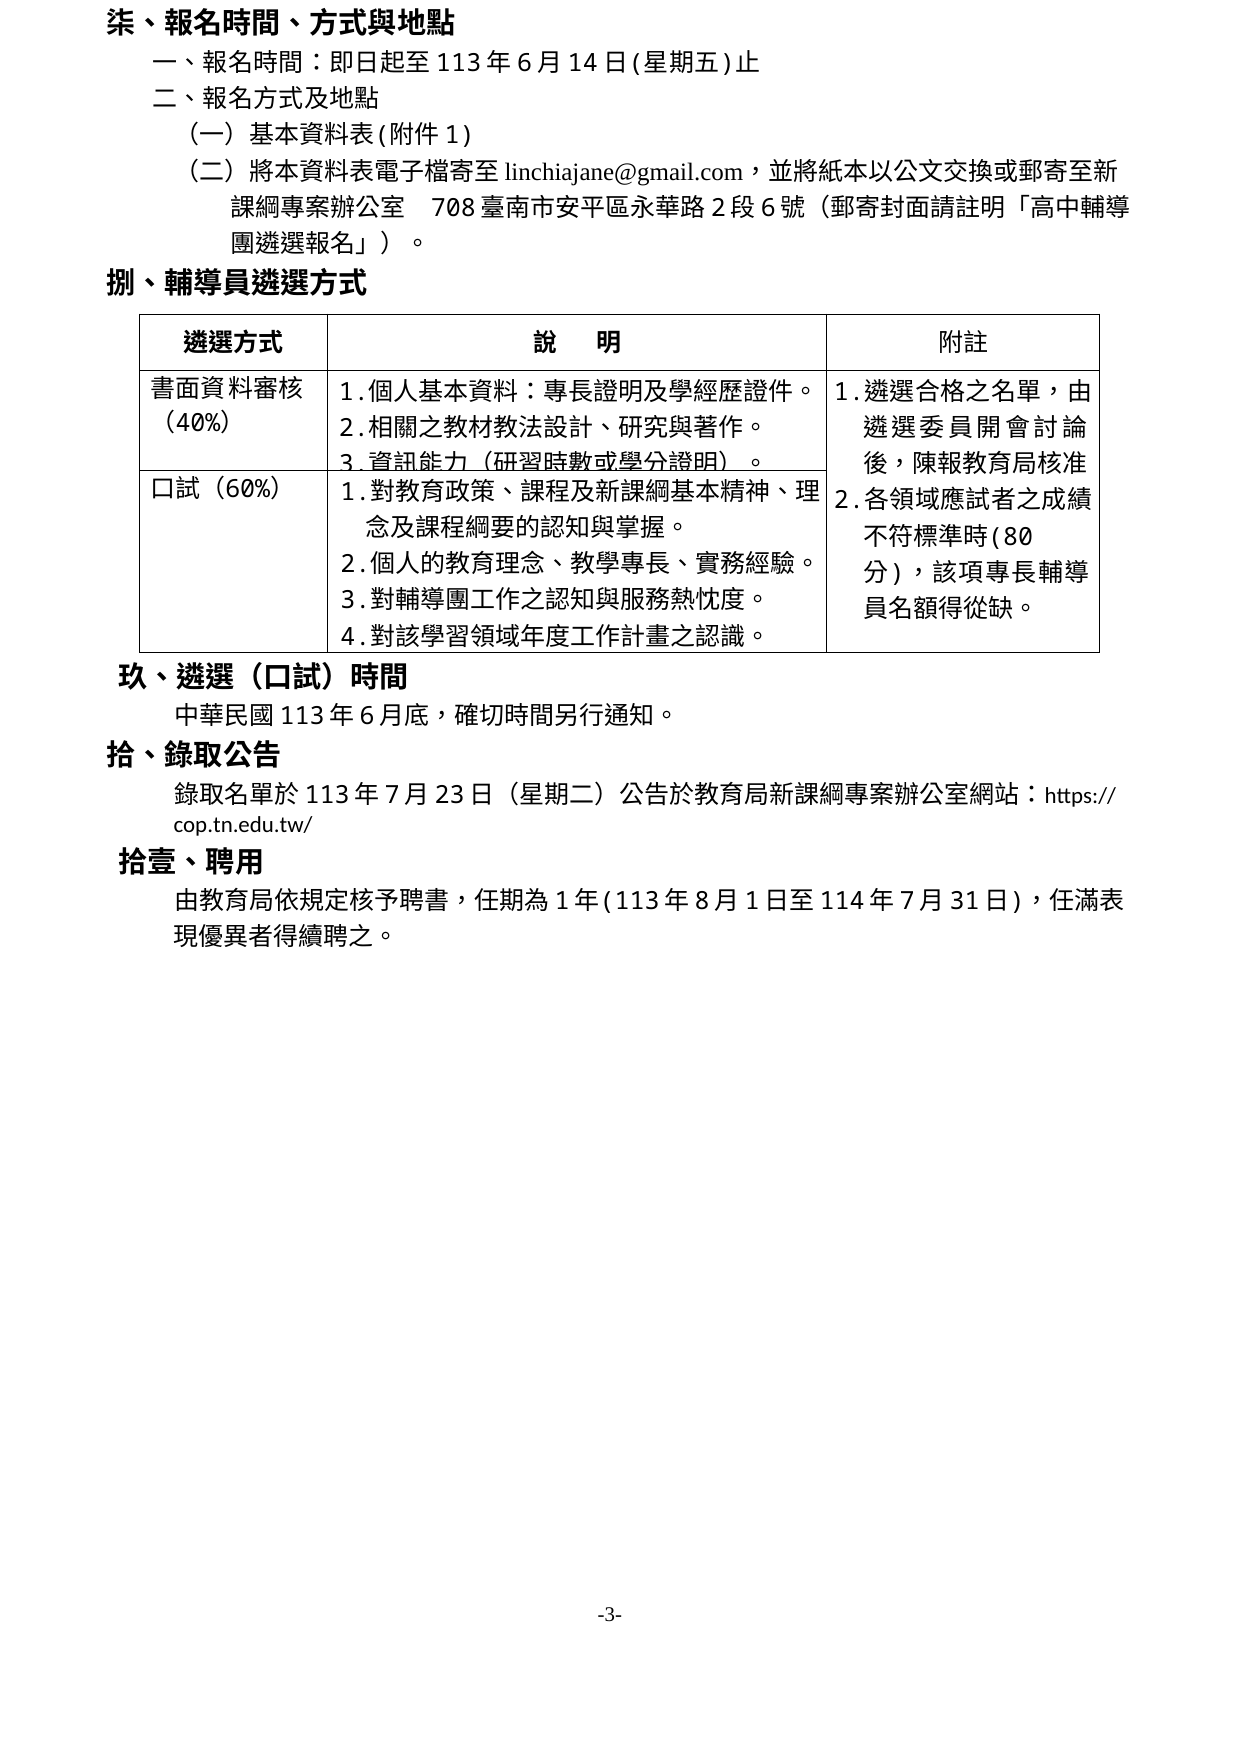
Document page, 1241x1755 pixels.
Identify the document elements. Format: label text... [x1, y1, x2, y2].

table_cell 口試（60%） [140, 471, 327, 652]
subtitle 拾、錄取公告 [106, 732, 581, 774]
table_header 遴選方式 [140, 315, 327, 370]
subtitle 捌、輔導員遴選方式 [106, 260, 1134, 302]
text 一、報名時間：即日起至113年6月14日(星期五)止 [152, 42, 1134, 78]
table_header 說 明 [328, 315, 826, 370]
text 二、報名方式及地點 [152, 78, 1134, 115]
text 由教育局依規定核予聘書，任期為1年(113年8月1日至114年7月31日)，任滿表現優異者得續聘之。 [173, 881, 1134, 953]
text （一）基本資料表(附件1) [174, 115, 1134, 151]
table_cell 1.遴選合格之名單，由 遴選委員開會討論後，陳報教育局核准 2.各領域應試者之成績 不符標準時(80分)，該項專長輔導員名額得從缺。 [827, 371, 1099, 652]
text 錄取名單於113年7月23日（星期二）公告於教育局新課綱專案辦公室網站：https://cop.tn.edu.tw/ [173, 774, 1134, 838]
table_cell 1.對教育政策、課程及新課綱基本精神、理念及課程綱要的認知與掌握。 2.個人的教育理念、教學專長、實務經驗。 3.對輔導團工作之認知與服務熱忱度。 4.對該學習領域年度工作計畫之認識。 [328, 471, 826, 652]
table_cell 1.個人基本資料：專長證明及學經歷證件。 2.相關之教材教法設計、研究與著作。 3.資訊能力（研習時數或學分證明）。 [328, 371, 826, 470]
text 中華民國113年6月底，確切時間另行通知。 [173, 696, 1134, 732]
table_cell 書面資料審核 （40%） [140, 371, 327, 470]
text （二）將本資料表電子檔寄至linchiajane@gmail.com，並將紙本以公文交換或郵寄至新課綱專案辦公室 708臺南市安平區永華路2段6號（郵寄封面請註明「高中輔導團遴選報名」）。 [174, 151, 1134, 260]
subtitle 柒、報名時間、方式與地點 [106, 0, 1134, 42]
subtitle 拾壹、聘用 [118, 838, 1134, 881]
text 玖、遴選（口試）時間 [118, 653, 1134, 696]
table_header 附註 [827, 315, 1099, 370]
